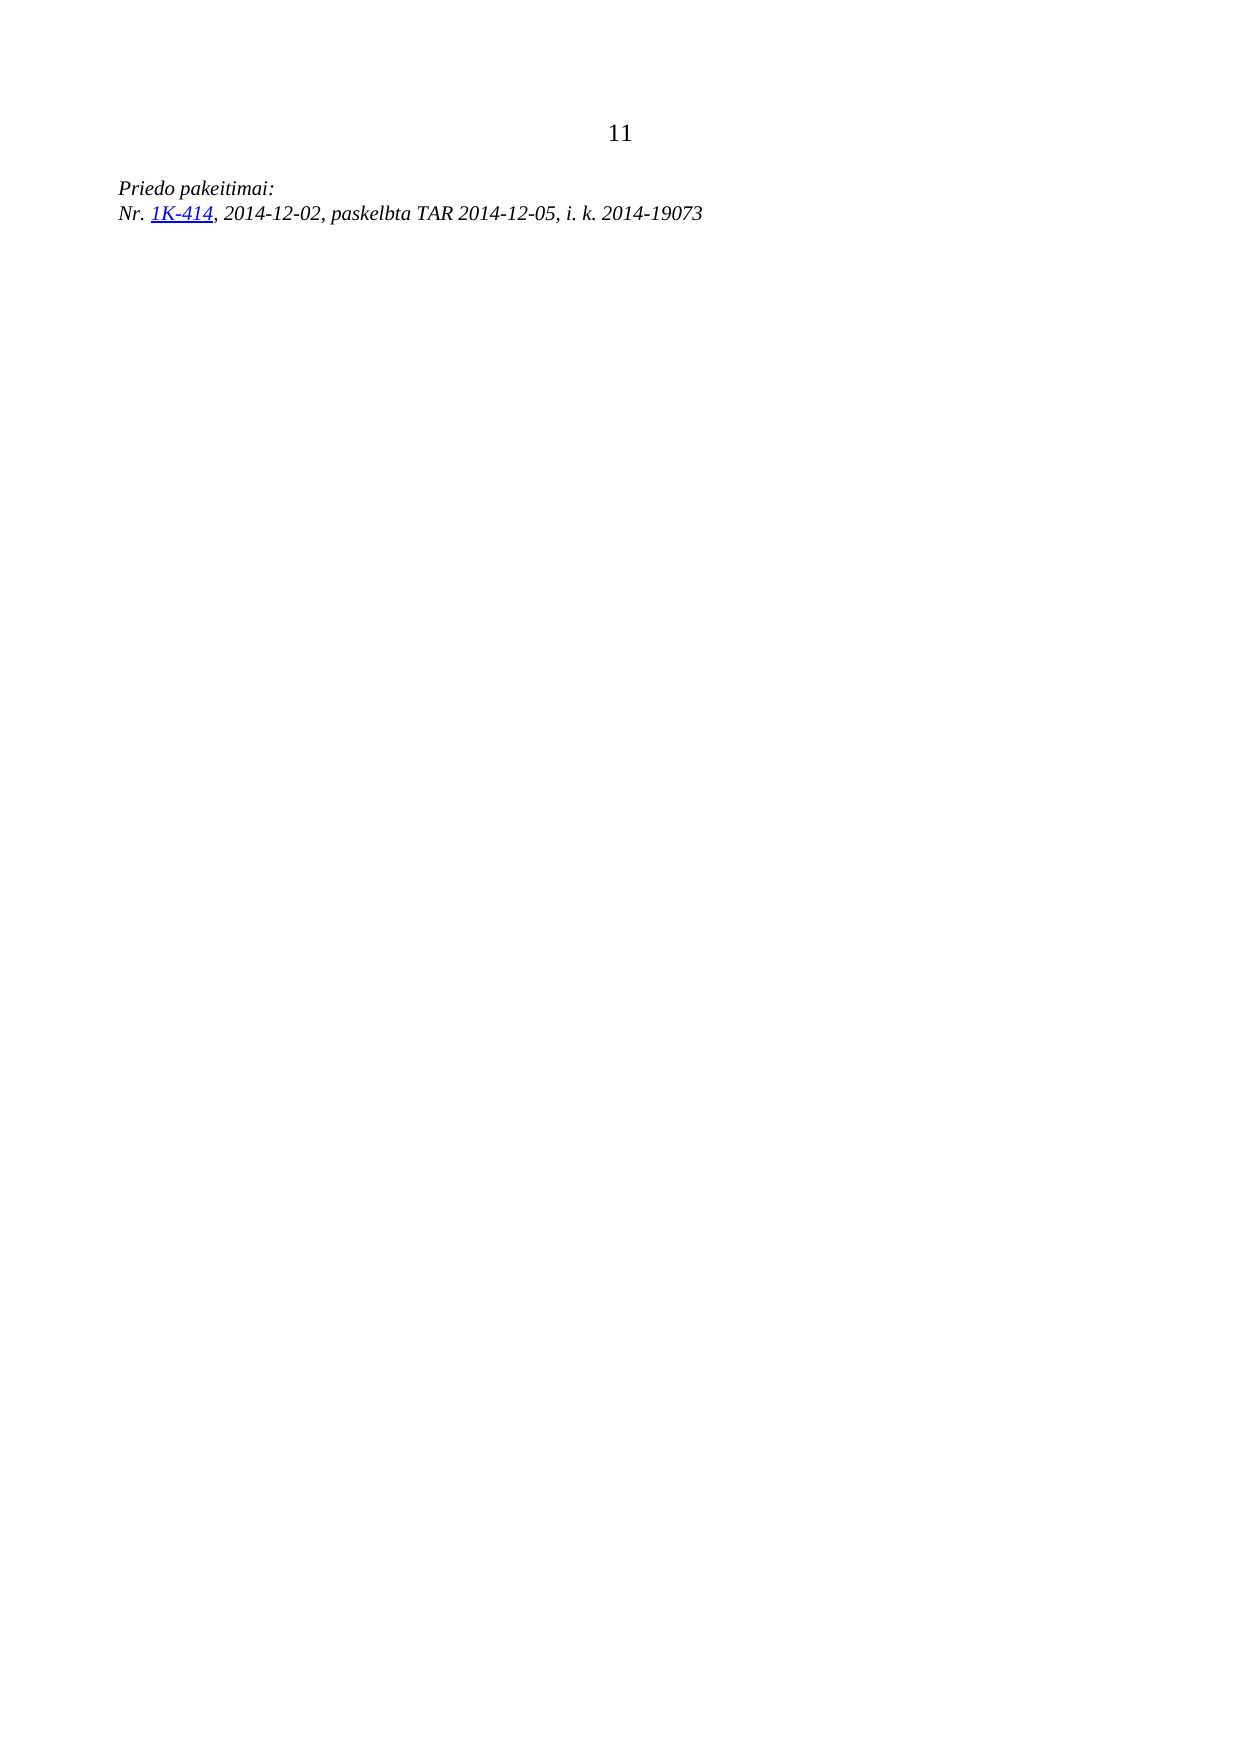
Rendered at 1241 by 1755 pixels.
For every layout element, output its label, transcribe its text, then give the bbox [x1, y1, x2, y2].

text Priedo pakeitimai: [118, 176, 1122, 200]
text Nr. 1K-414, 2014-12-02, paskelbta TAR 2014-12-05, i. k. 2014-19073 [118, 200, 1122, 224]
